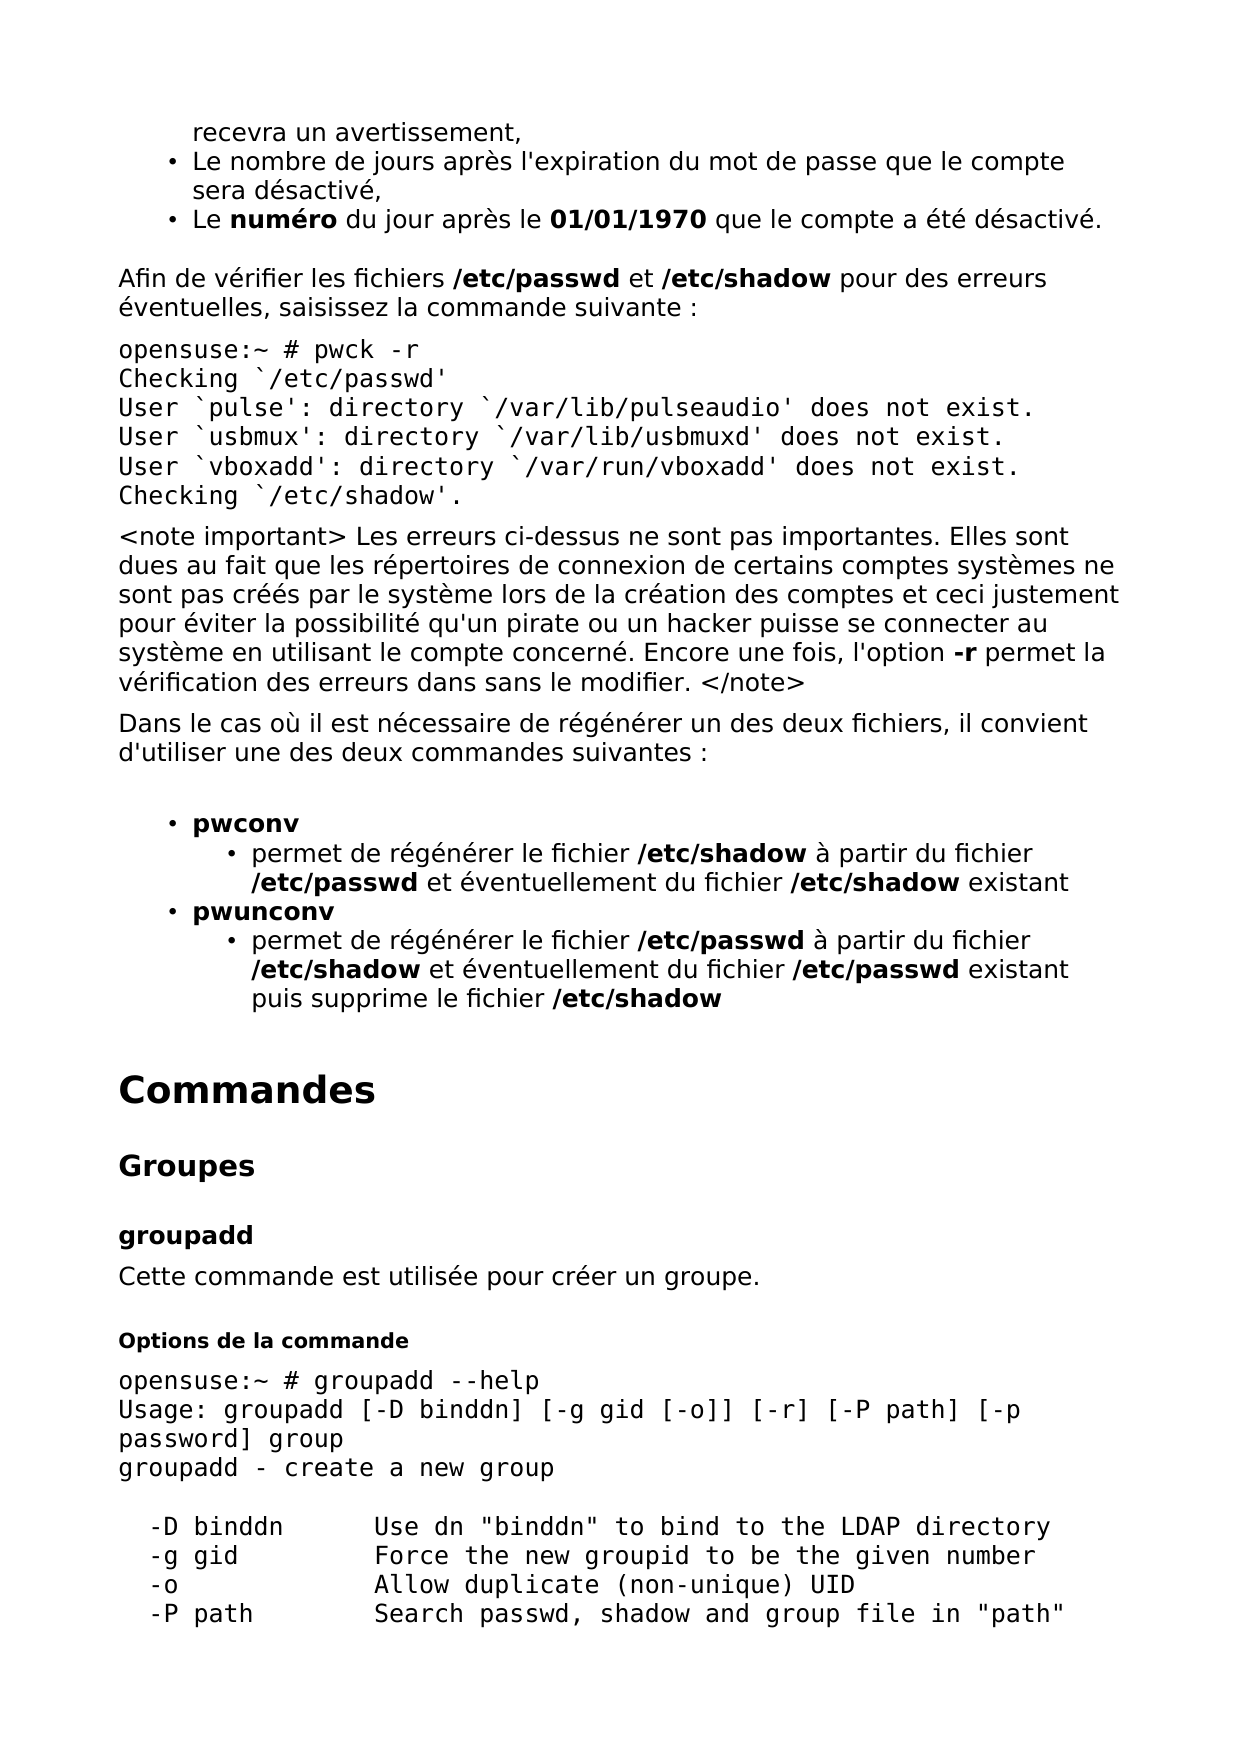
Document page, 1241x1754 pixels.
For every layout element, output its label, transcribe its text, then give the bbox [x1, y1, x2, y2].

subtitle Commandes [118, 1068, 1122, 1112]
list pwconv [177, 810, 1122, 839]
list pwunconv [177, 897, 1122, 926]
list Le nombre de jours après l'expiration du mot de passe que le compte sera désactivé, [177, 147, 1122, 206]
list permet de régénérer le fichier /etc/shadow à partir du fichier /etc/passwd et éventuellement du fichier /etc/shadow existant [236, 839, 1122, 897]
text opensuse:~ # pwck -r Checking `/etc/passwd' User `pulse': directory `/var/lib/pulseaudio' does not exist. User `usbmux': directory `/var/lib/usbmuxd' does not exist. User `vboxadd': directory `/var/run/vboxadd' does not exist. Checking `/etc/shadow'. [118, 335, 1122, 510]
text <note important> Les erreurs ci-dessus ne sont pas importantes. Elles sont dues au fait que les répertoires de connexion de certains comptes systèmes ne sont pas créés par le système lors de la création des comptes et ceci justement pour éviter la possibilité qu'un pirate ou un hacker puisse se connecter au système en utilisant le compte concerné. Encore une fois, l'option -r permet la vérification des erreurs dans sans le modifier. </note> [118, 522, 1122, 697]
list Le numéro du jour après le 01/01/1970 que le compte a été désactivé. [177, 206, 1122, 235]
text Afin de vérifier les fichiers /etc/passwd et /etc/shadow pour des erreurs éventuelles, saisissez la commande suivante : [118, 264, 1122, 323]
subtitle Groupes [118, 1149, 1122, 1183]
text Dans le cas où il est nécessaire de régénérer un des deux fichiers, il convient d'utiliser une des deux commandes suivantes : [118, 709, 1122, 768]
subtitle groupadd [118, 1221, 1122, 1250]
list permet de régénérer le fichier /etc/passwd à partir du fichier /etc/shadow et éventuellement du fichier /etc/passwd existant puis supprime le fichier /etc/shadow [236, 926, 1122, 1014]
list recevra un avertissement, [177, 118, 1122, 147]
subtitle Options de la commande [118, 1329, 1122, 1353]
text Cette commande est utilisée pour créer un groupe. [118, 1263, 1122, 1292]
text opensuse:~ # groupadd --help Usage: groupadd [-D binddn] [-g gid [-o]] [-r] [-P path] [-p password] group groupadd - create a new group -D binddn Use dn "binddn" to bind to the LDAP directory -g gid Force the new groupid to be the given number -o Allow duplicate (non-unique) UID -P path Search passwd, shadow and group file in "path" [118, 1366, 1122, 1628]
